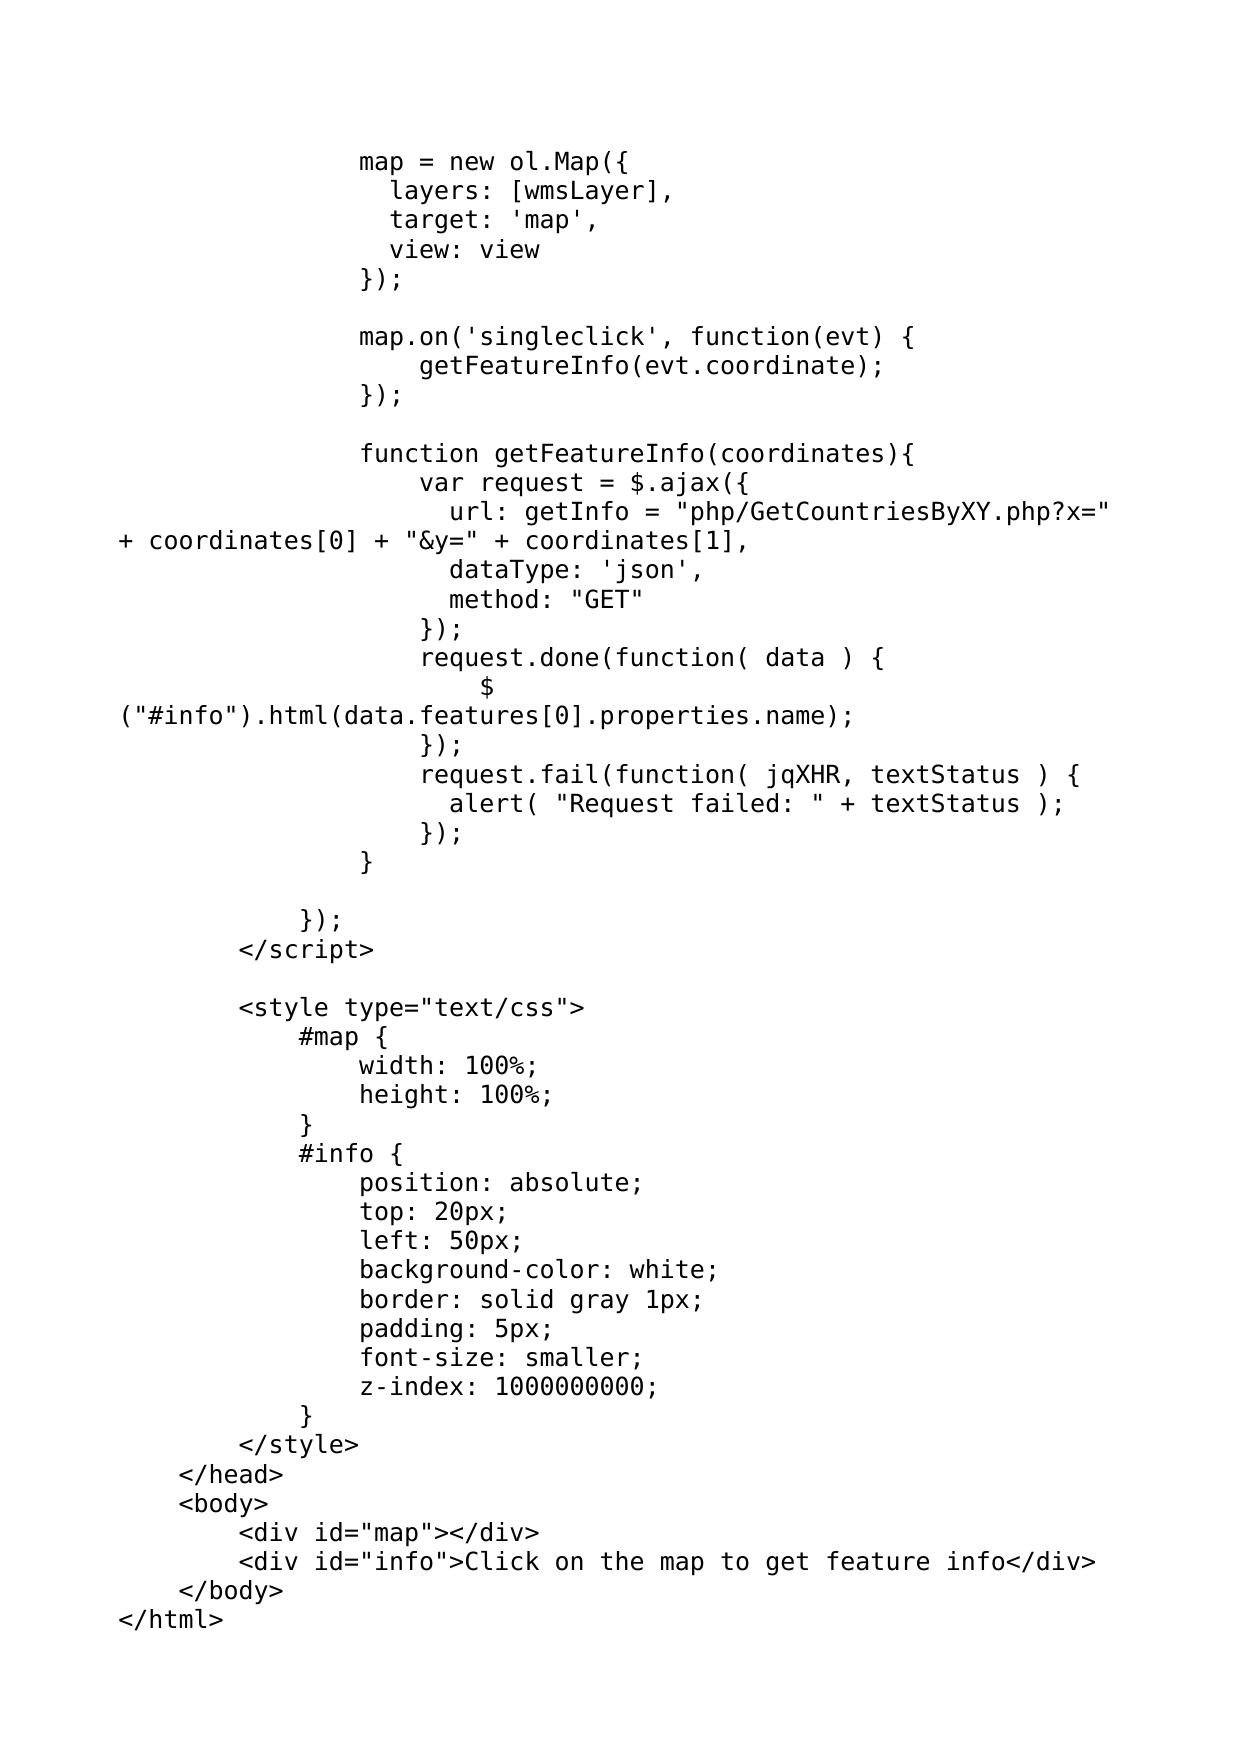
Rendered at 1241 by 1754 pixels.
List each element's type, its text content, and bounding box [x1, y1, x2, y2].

text map = new ol.Map({ layers: [wmsLayer], target: 'map', view: view }); map.on('singleclick', function(evt) { getFeatureInfo(evt.coordinate); }); function getFeatureInfo(coordinates){ var request = $.ajax({ url: getInfo = "php/GetCountriesByXY.php?x=" + coordinates[0] + "&y=" + coordinates[1], dataType: 'json', method: "GET" }); request.done(function( data ) { $("#info").html(data.features[0].properties.name); }); request.fail(function( jqXHR, textStatus ) { alert( "Request failed: " + textStatus ); }); } }); </script> <style type="text/css"> #map { width: 100%; height: 100%; } #info { position: absolute; top: 20px; left: 50px; background-color: white; border: solid gray 1px; padding: 5px; font-size: smaller; z-index: 1000000000; } </style> </head> <body> <div id="map"></div> <div id="info">Click on the map to get feature info</div> </body> </html> [118, 118, 1122, 1635]
